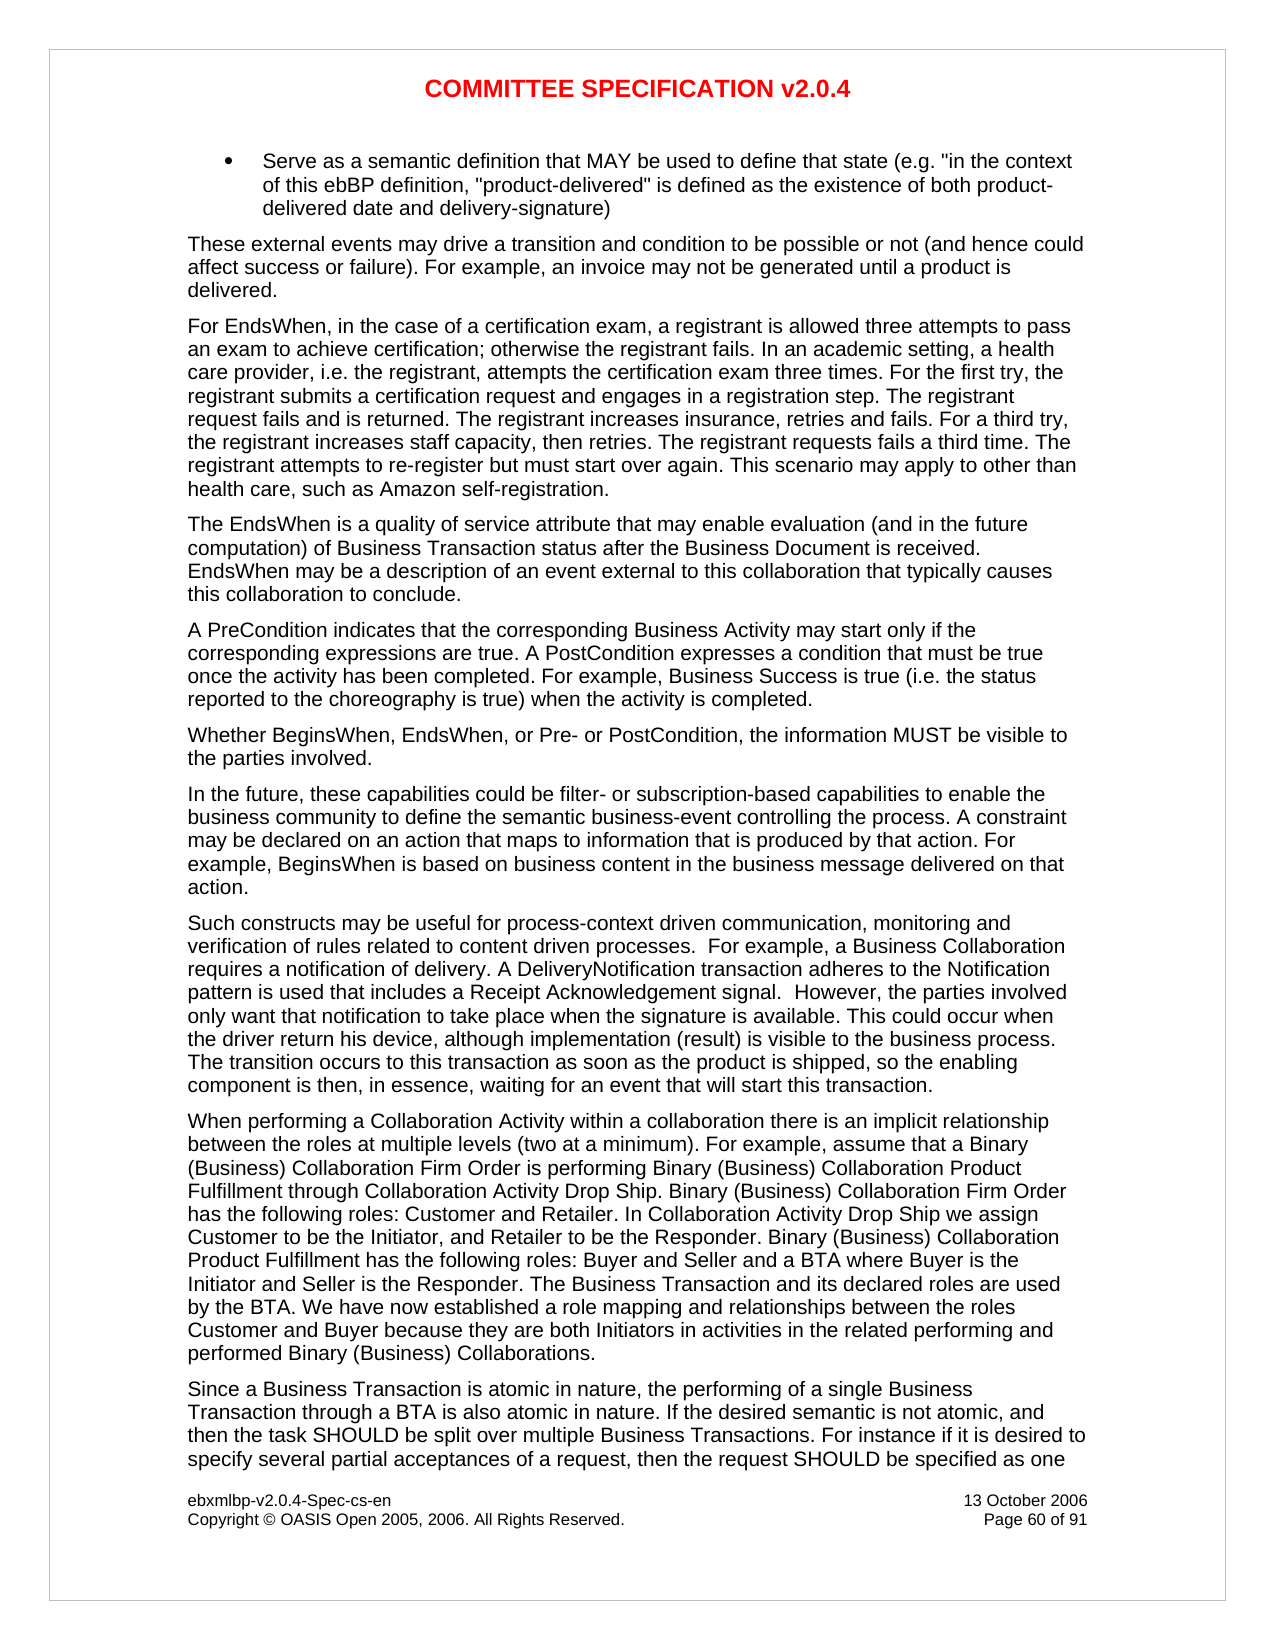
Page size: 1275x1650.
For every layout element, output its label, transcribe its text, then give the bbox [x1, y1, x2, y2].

text A PreCondition indicates that the corresponding Business Activity may start only if the corresponding expressions are true. A PostCondition expresses a condition that must be true once the activity has been completed. For example, Business Success is true (i.e. the status reported to the choreography is true) when the activity is completed. [187, 618, 1087, 711]
text Such constructs may be useful for process-context driven communication, monitoring and verification of rules related to content driven processes. For example, a Business Collaboration requires a notification of delivery. A DeliveryNotification transaction adheres to the Notification pattern is used that includes a Receipt Acknowledgement signal. However, the parties involved only want that notification to take place when the signature is available. This could occur when the driver return his device, although implementation (result) is visible to the business process. The transition occurs to this transaction as soon as the product is shipped, so the enabling component is then, in essence, waiting for an event that will start this transaction. [187, 911, 1087, 1097]
text For EndsWhen, in the case of a certification exam, a registrant is allowed three attempts to pass an exam to achieve certification; otherwise the registrant fails. In an academic setting, a health care provider, i.e. the registrant, attempts the certification exam three times. For the first try, the registrant submits a certification request and engages in a registration step. The registrant request fails and is returned. The registrant increases insurance, retries and fails. For a third try, the registrant increases staff capacity, then retries. The registrant requests fails a third time. The registrant attempts to re-register but must start over again. This scenario may apply to other than health care, such as Amazon self-registration. [187, 314, 1087, 500]
text In the future, these capabilities could be filter- or subscription-based capabilities to enable the business community to define the semantic business-event controlling the process. A constraint may be declared on an action that maps to information that is produced by that action. For example, BeginsWhen is based on business content in the business message delivered on that action. [187, 783, 1087, 899]
text Since a Business Transaction is atomic in nature, the performing of a single Business Transaction through a BTA is also atomic in nature. If the desired semantic is not atomic, and then the task SHOULD be split over multiple Business Transactions. For instance if it is desired to specify several partial acceptances of a request, then the request SHOULD be specified as one [187, 1378, 1087, 1471]
text When performing a Collaboration Activity within a collaboration there is an implicit relationship between the roles at multiple levels (two at a minimum). For example, assume that a Binary (Business) Collaboration Firm Order is performing Binary (Business) Collaboration Product Fulfillment through Collaboration Activity Drop Ship. Binary (Business) Collaboration Firm Order has the following roles: Customer and Retailer. In Collaboration Activity Drop Ship we assign Customer to be the Initiator, and Retailer to be the Responder. Binary (Business) Collaboration Product Fulfillment has the following roles: Buyer and Seller and a BTA where Buyer is the Initiator and Seller is the Responder. The Business Transaction and its declared roles are used by the BTA. We have now established a role mapping and relationships between the roles Customer and Buyer because they are both Initiators in activities in the related performing and performed Binary (Business) Collaborations. [187, 1109, 1087, 1365]
list Serve as a semantic definition that MAY be used to define that state (e.g. "in the context of this ebBP definition, "product-delivered" is defined as the existence of both product-delivered date and delivery-signature) [225, 150, 1087, 220]
text Whether BeginsWhen, EndsWhen, or Pre- or PostCondition, the information MUST be visible to the parties involved. [187, 724, 1087, 770]
text The EndsWhen is a quality of service attribute that may enable evaluation (and in the future computation) of Business Transaction status after the Business Document is received. EndsWhen may be a description of an event external to this collaboration that typically causes this collaboration to conclude. [187, 513, 1087, 606]
text These external events may drive a transition and condition to be possible or not (and hence could affect success or failure). For example, an invoice may not be generated until a product is delivered. [187, 232, 1087, 302]
